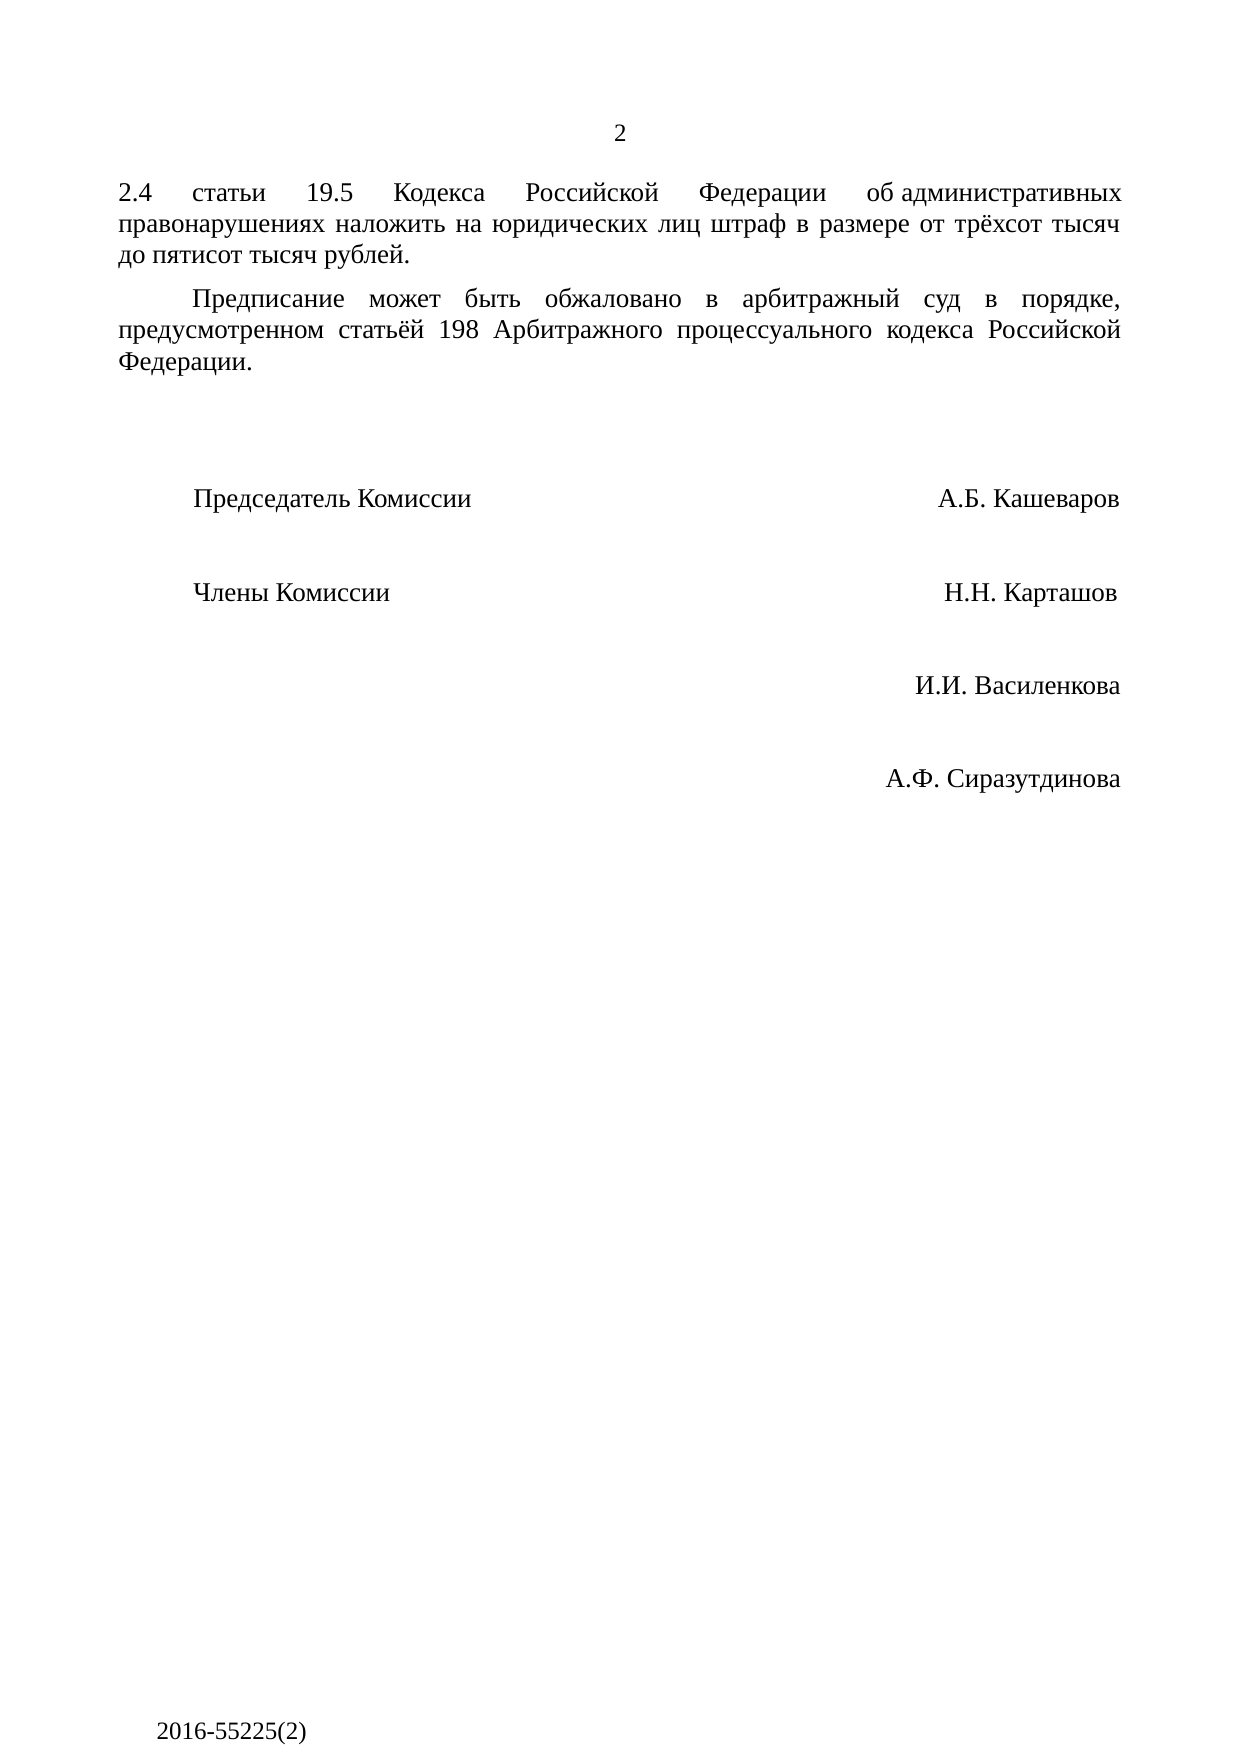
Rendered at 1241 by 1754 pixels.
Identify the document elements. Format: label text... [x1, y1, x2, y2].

text Председатель Комиссии А.Б. Кашеваров [118, 482, 1122, 513]
text Члены Комиссии Н.Н. Карташов [118, 576, 1122, 607]
text Предписание может быть обжаловано в арбитражный суд в порядке, предусмотренном статьёй 198 Арбитражного процессуального кодекса Российской Федерации. [118, 282, 1122, 376]
text А.Ф. Сиразутдинова [118, 763, 1122, 794]
text И.И. Василенкова [118, 669, 1122, 700]
text 2.4 статьи 19.5 Кодекса Российской Федерации об административных правонарушениях наложить на юридических лиц штраф в размере от трёхсот тысяч до пятисот тысяч рублей. [118, 176, 1122, 270]
